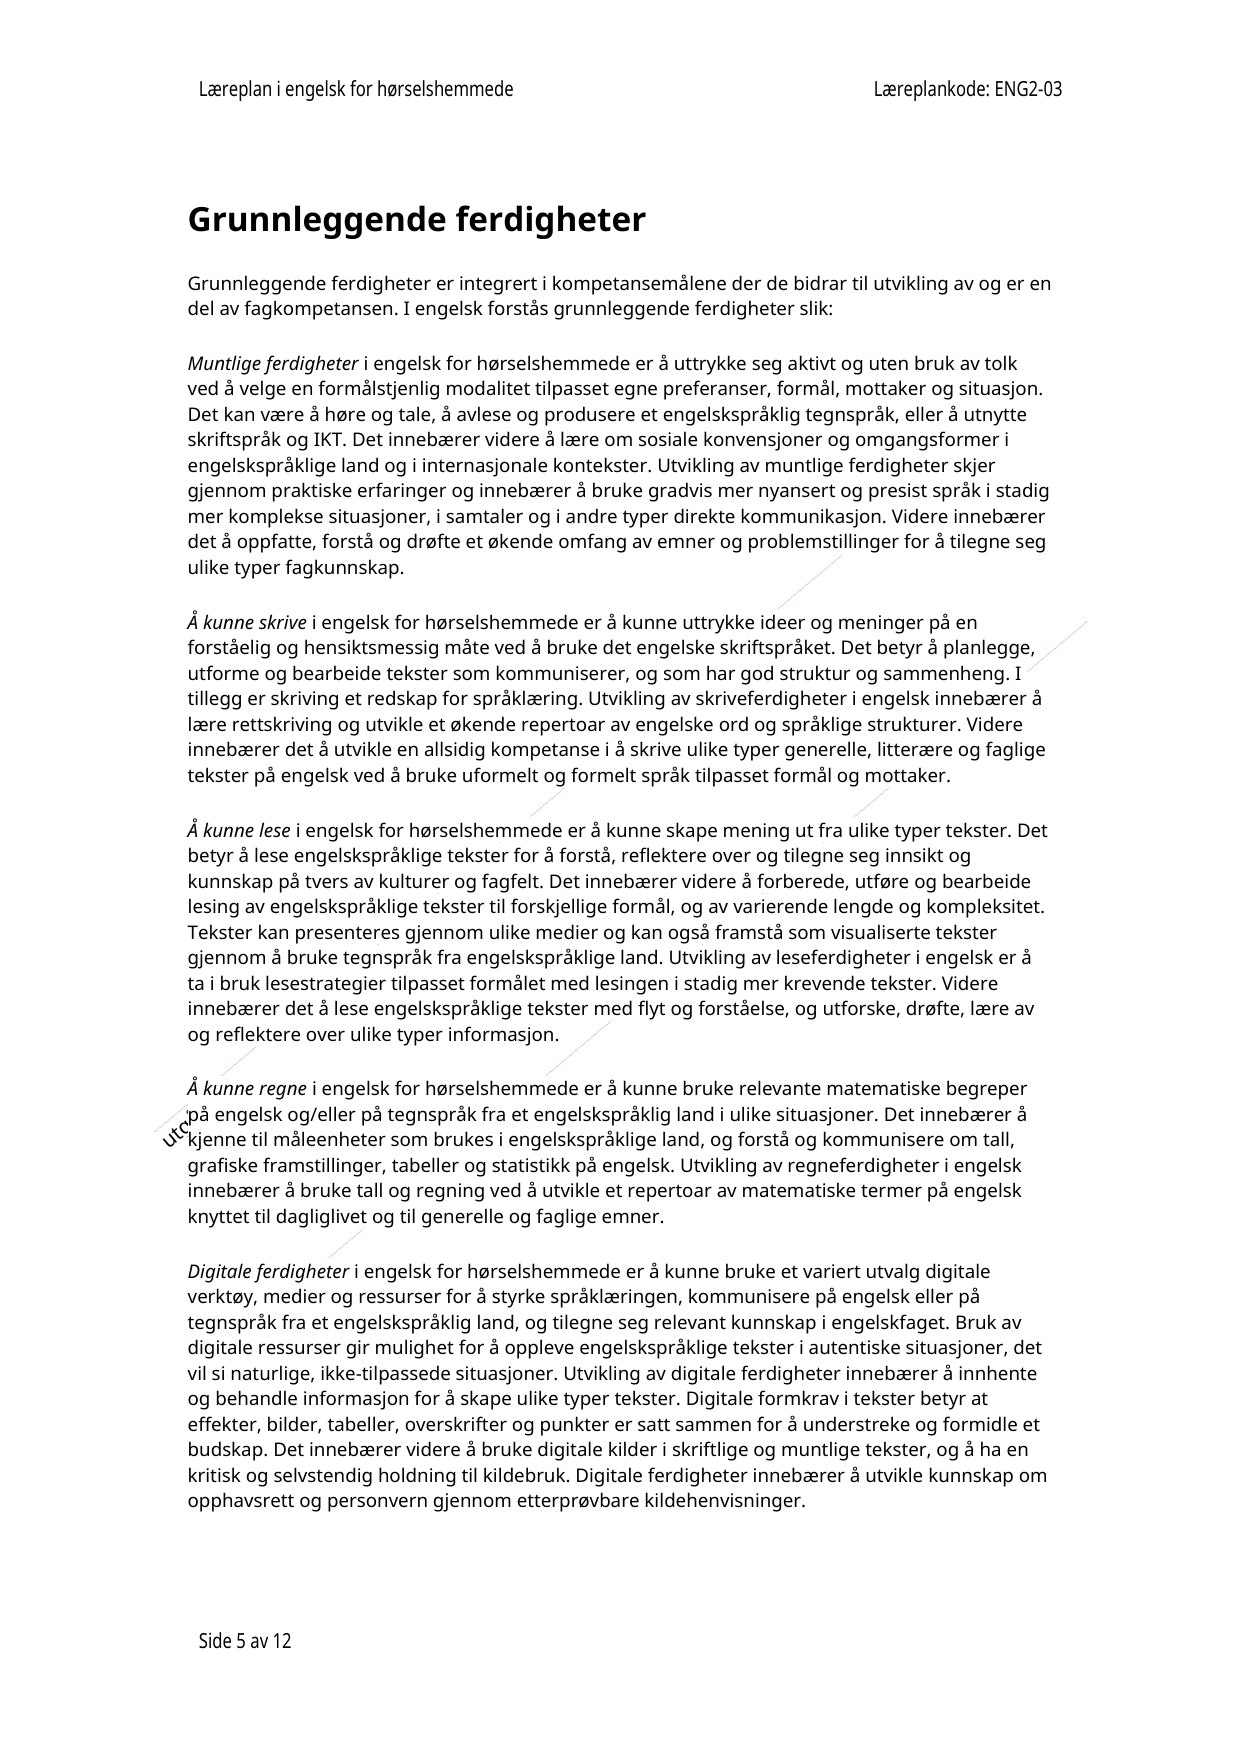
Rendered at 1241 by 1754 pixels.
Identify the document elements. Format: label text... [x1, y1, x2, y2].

text Å kunne skrive i engelsk for hørselshemmede er å kunne uttrykke ideer og meninger på en forståelig og hensiktsmessig måte ved å bruke det engelske skriftspråket. Det betyr å planlegge, utforme og bearbeide tekster som kommuniserer, og som har god struktur og sammenheng. I tillegg er skriving et redskap for språklæring. Utvikling av skriveferdigheter i engelsk innebærer å lære rettskriving og utvikle et økende repertoar av engelske ord og språklige strukturer. Videre innebærer det å utvikle en allsidig kompetanse i å skrive ulike typer generelle, litterære og faglige tekster på engelsk ved å bruke uformelt og formelt språk tilpasset formål og mottaker. [748, 609, 1053, 659]
text Digitale ferdigheter i engelsk for hørselshemmede er å kunne bruke et variert utvalg digitale verktøy, medier og ressurser for å styrke språklæringen, kommunisere på engelsk eller på tegnspråk fra et engelskspråklig land, og tilegne seg relevant kunnskap i engelskfaget. Bruk av digitale ressurser gir mulighet for å oppleve engelskspråklige tekster i autentiske situasjoner, det vil si naturlige, ikke-tilpassede situasjoner. Utvikling av digitale ferdigheter innebærer å innhente og behandle informasjon for å skape ulike typer tekster. Digitale formkrav i tekster betyr at effekter, bilder, tabeller, overskrifter og punkter er satt sammen for å understreke og formidle et budskap. Det innebærer videre å bruke digitale kilder i skriftlige og muntlige tekster, og å ha en kritisk og selvstendig holdning til kildebruk. Digitale ferdigheter innebærer å utvikle kunnskap om opphavsrett og personvern gjennom etterprøvbare kildehenvisninger. [187, 1258, 1053, 1513]
text Muntlige ferdigheter i engelsk for hørselshemmede er å uttrykke seg aktivt og uten bruk av tolk ved å velge en formålstjenlig modalitet tilpasset egne preferanser, formål, mottaker og situasjon. Det kan være å høre og tale, å avlese og produsere et engelskspråklig tegnspråk, eller å utnytte skriftspråk og IKT. Det innebærer videre å lære om sosiale konvensjoner og omgangsformer i engelskspråklige land og i internasjonale kontekster. Utvikling av muntlige ferdigheter skjer gjennom praktiske erfaringer og innebærer å bruke gradvis mer nyansert og presist språk i stadig mer komplekse situasjoner, i samtaler og i andre typer direkte kommunikasjon. Videre innebærer det å oppfatte, forstå og drøfte et økende omfang av emner og problemstillinger for å tilegne seg ulike typer fagkunnskap. [814, 350, 1053, 580]
text Grunnleggende ferdigheter er integrert i kompetansemålene der de bidrar til utvikling av og er en del av fagkompetansen. I engelsk forstås grunnleggende ferdigheter slik: [834, 270, 1053, 321]
subtitle Grunnleggende ferdigheter [655, 150, 1053, 241]
text Å kunne regne i engelsk for hørselshemmede er å kunne bruke relevante matematiske begreper på engelsk og/eller på tegnspråk fra et engelskspråklig land i ulike situasjoner. Det innebærer å kjenne til måleenheter som brukes i engelskspråklige land, og forstå og kommunisere om tall, grafiske framstillinger, tabeller og statistikk på engelsk. Utvikling av regneferdigheter i engelsk innebærer å bruke tall og regning ved å utvikle et repertoar av matematiske termer på engelsk knyttet til dagliglivet og til generelle og faglige emner. [665, 1076, 1053, 1229]
text Å kunne skrive i engelsk for hørselshemmede er å kunne uttrykke ideer og meninger på en forståelig og hensiktsmessig måte ved å bruke det engelske skriftspråket. Det betyr å planlegge, utforme og bearbeide tekster som kommuniserer, og som har god struktur og sammenheng. I tillegg er skriving et redskap for språklæring. Utvikling av skriveferdigheter i engelsk innebærer å lære rettskriving og utvikle et økende repertoar av engelske ord og språklige strukturer. Videre innebærer det å utvikle en allsidig kompetanse i å skrive ulike typer generelle, litterære og faglige tekster på engelsk ved å bruke uformelt og formelt språk tilpasset formål og mottaker. [951, 651, 1053, 788]
text Å kunne lese i engelsk for hørselshemmede er å kunne skape mening ut fra ulike typer tekster. Det betyr å lese engelskspråklige tekster for å forstå, reflektere over og tilegne seg innsikt og kunnskap på tvers av kulturer og fagfelt. Det innebærer videre å forberede, utføre og bearbeide lesing av engelskspråklige tekster til forskjellige formål, og av varierende lengde og kompleksitet. Tekster kan presenteres gjennom ulike medier og kan også framstå som visualiserte tekster gjennom å bruke tegnspråk fra engelskspråklige land. Utvikling av leseferdigheter i engelsk er å ta i bruk lesestrategier tilpasset formålet med lesingen i stadig mer krevende tekster. Videre innebærer det å lese engelskspråklige tekster med flyt og forståelse, og utforske, drøfte, lære av og reflektere over ulike typer informasjon. [581, 817, 1053, 1047]
